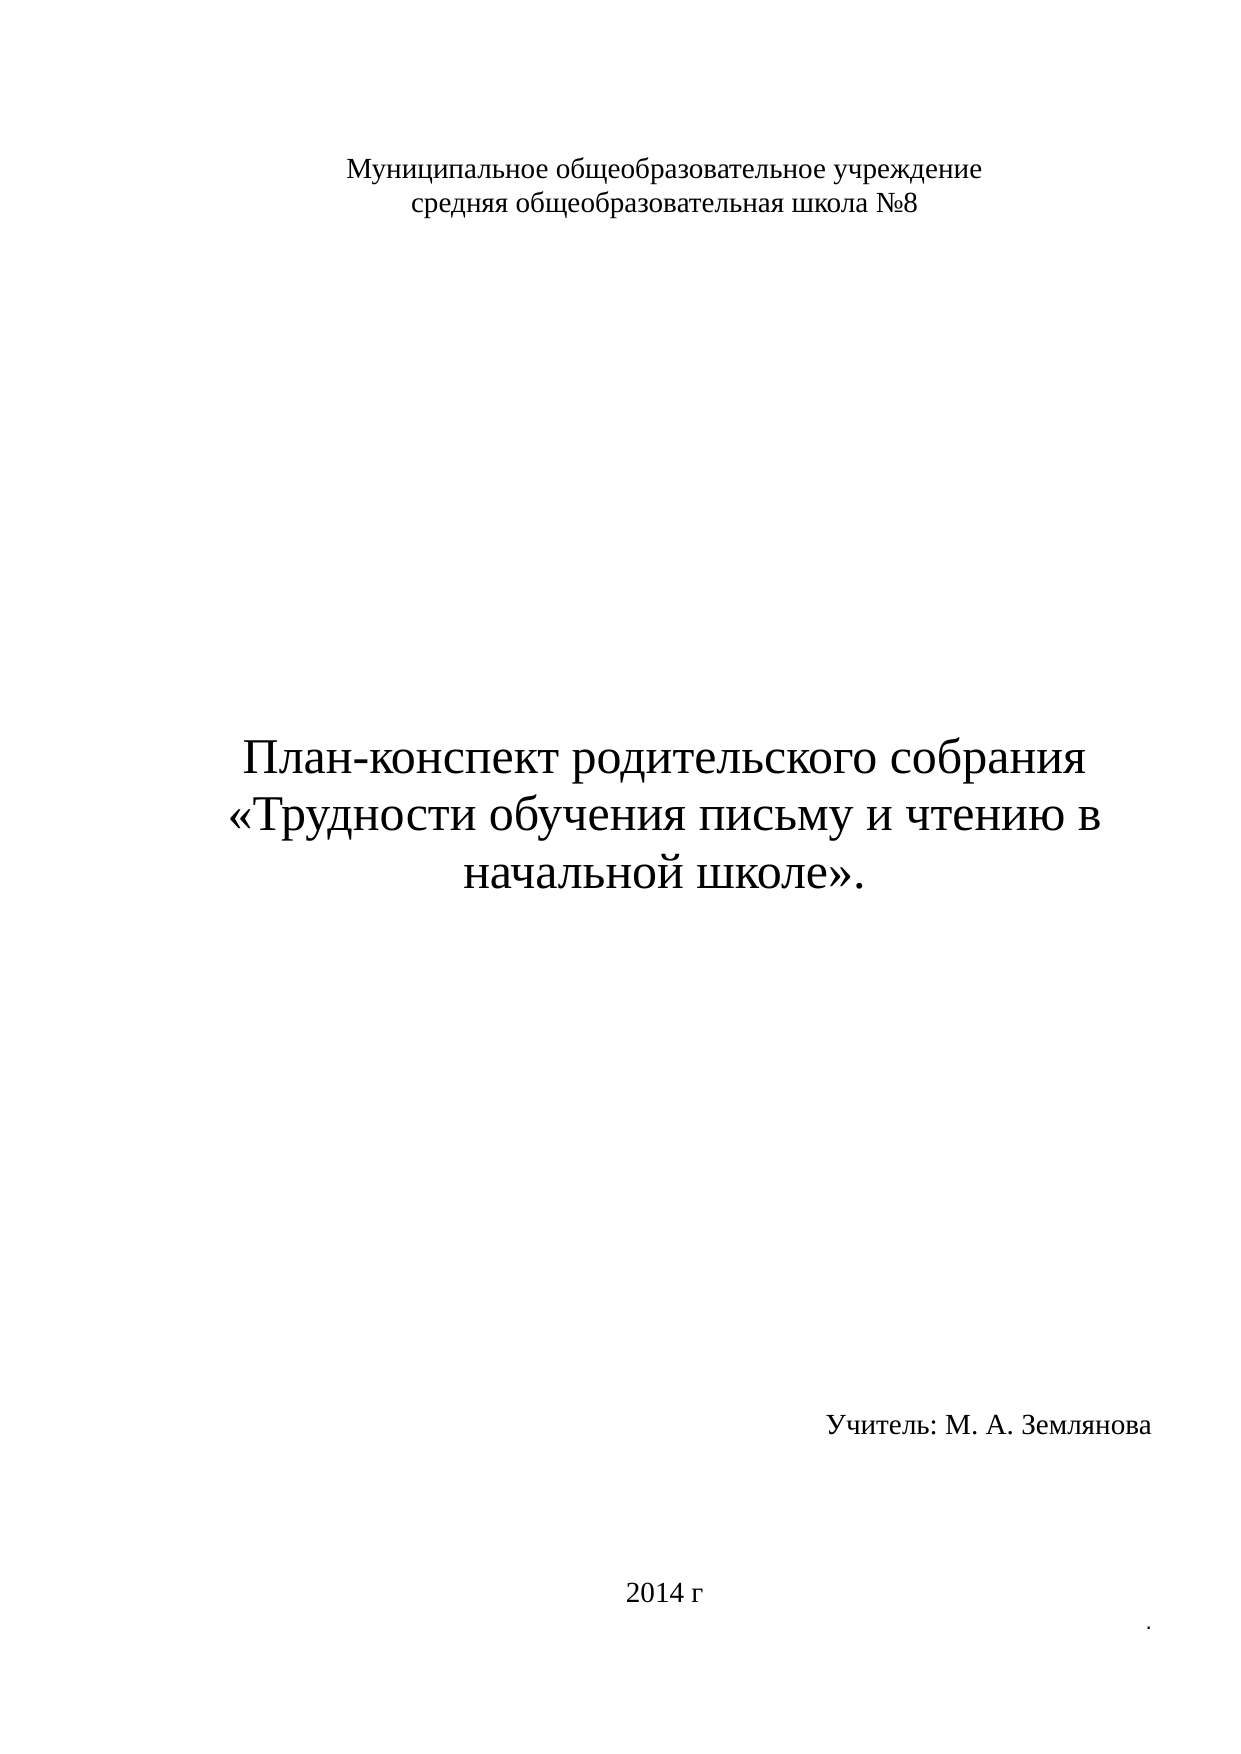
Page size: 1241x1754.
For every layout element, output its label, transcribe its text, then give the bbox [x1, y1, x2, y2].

text 2014 г [177, 1575, 1152, 1608]
text . [177, 1608, 1152, 1635]
text средняя общеобразовательная школа №8 [177, 185, 1152, 219]
text Муниципальное общеобразовательное учреждение [177, 152, 1152, 185]
text Учитель: М. А. Землянова [177, 1407, 1152, 1441]
text План-конспект родительского собрания «Трудности обучения письму и чтению в начальной школе». [177, 727, 1152, 899]
